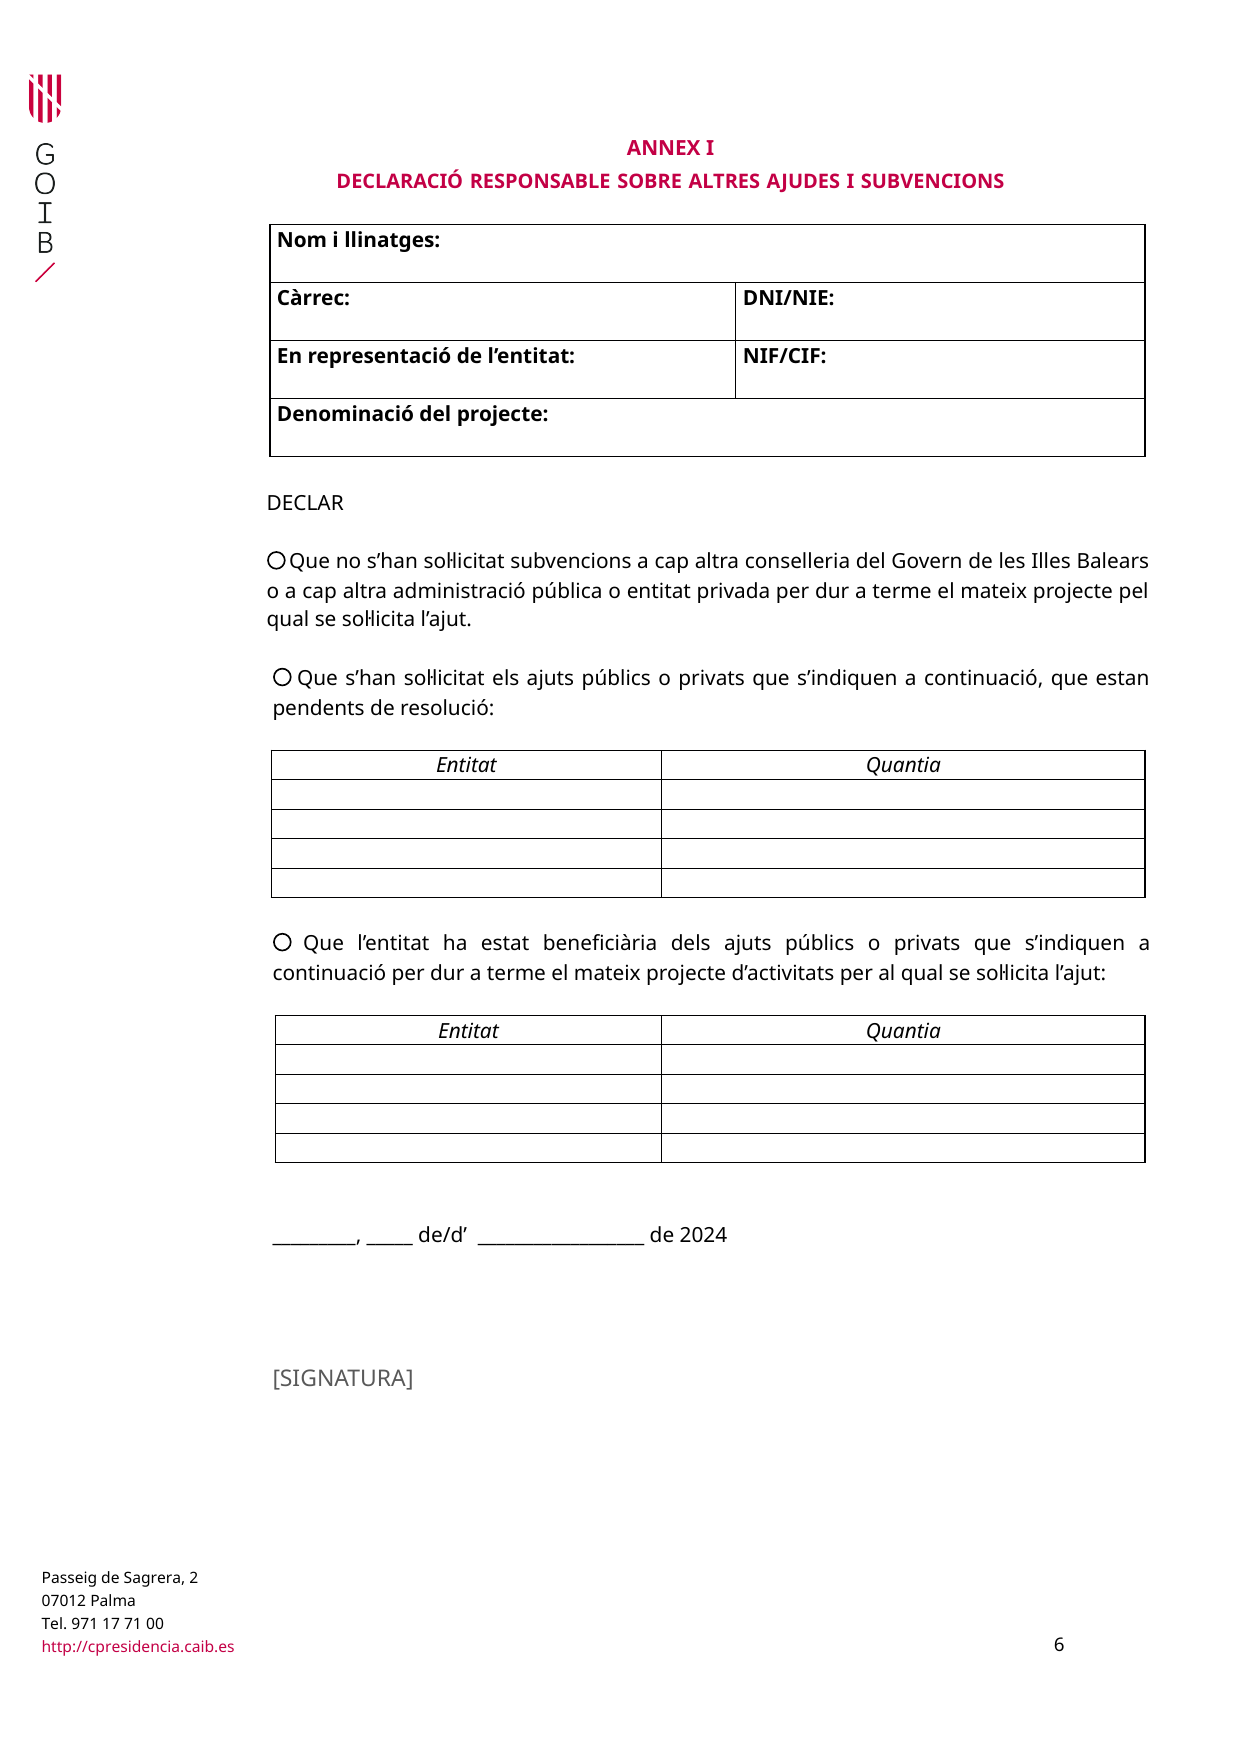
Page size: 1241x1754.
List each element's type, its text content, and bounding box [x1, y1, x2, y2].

table_cell [276, 1104, 661, 1133]
table_cell [662, 839, 1144, 867]
table_cell NIF/CIF: [736, 341, 1144, 398]
table_header Entitat [272, 751, 661, 779]
table_cell [662, 1075, 1144, 1103]
table_cell [662, 810, 1144, 838]
table_cell [276, 1075, 661, 1103]
table_cell [662, 1104, 1144, 1133]
table_cell [272, 839, 661, 867]
list Que s’han sol·licitat els ajuts públics o privats que s’indiquen a continuació, que estan pendents de resolució: [272, 661, 1151, 721]
table_cell [662, 1045, 1144, 1074]
table_cell [662, 869, 1144, 897]
table_cell [272, 869, 661, 897]
list ANNEX I [189, 133, 1151, 161]
table_header Entitat [276, 1016, 661, 1044]
table_cell [272, 780, 661, 808]
table_header Quantia [662, 1016, 1144, 1044]
table_header Quantia [662, 751, 1144, 779]
table_cell Denominació del projecte: [271, 399, 1144, 456]
list Que no s’han sol·licitat subvencions a cap altra conselleria del Govern de les Illes Balears o a cap altra administració pública o entitat privada per dur a terme el mateix projecte pel qual se sol·licita l’ajut. [266, 545, 1151, 633]
table_cell Càrrec: [271, 283, 735, 340]
table_cell [272, 810, 661, 838]
list DECLAR [266, 488, 1151, 516]
picture [0, 51, 90, 313]
table_cell DNI/NIE: [736, 283, 1144, 340]
table_cell [662, 1134, 1144, 1162]
table_cell [276, 1134, 661, 1162]
table_cell En representació de l’entitat: [271, 341, 735, 398]
table_header Nom i llinatges: [271, 225, 1144, 282]
table_cell [662, 780, 1144, 808]
list Que l’entitat ha estat beneficiària dels ajuts públics o privats que s’indiquen a continuació per dur a terme el mateix projecte d’activitats per al qual se sol·licita l’ajut: [243, 926, 1151, 986]
list declaració responsable sobre altres ajudes i subvencions [189, 161, 1151, 195]
list _________, _____ de/d’ __________________ de 2024 [272, 1220, 1151, 1248]
list [SIGNATURA] [272, 1362, 1151, 1393]
table_cell [276, 1045, 661, 1074]
